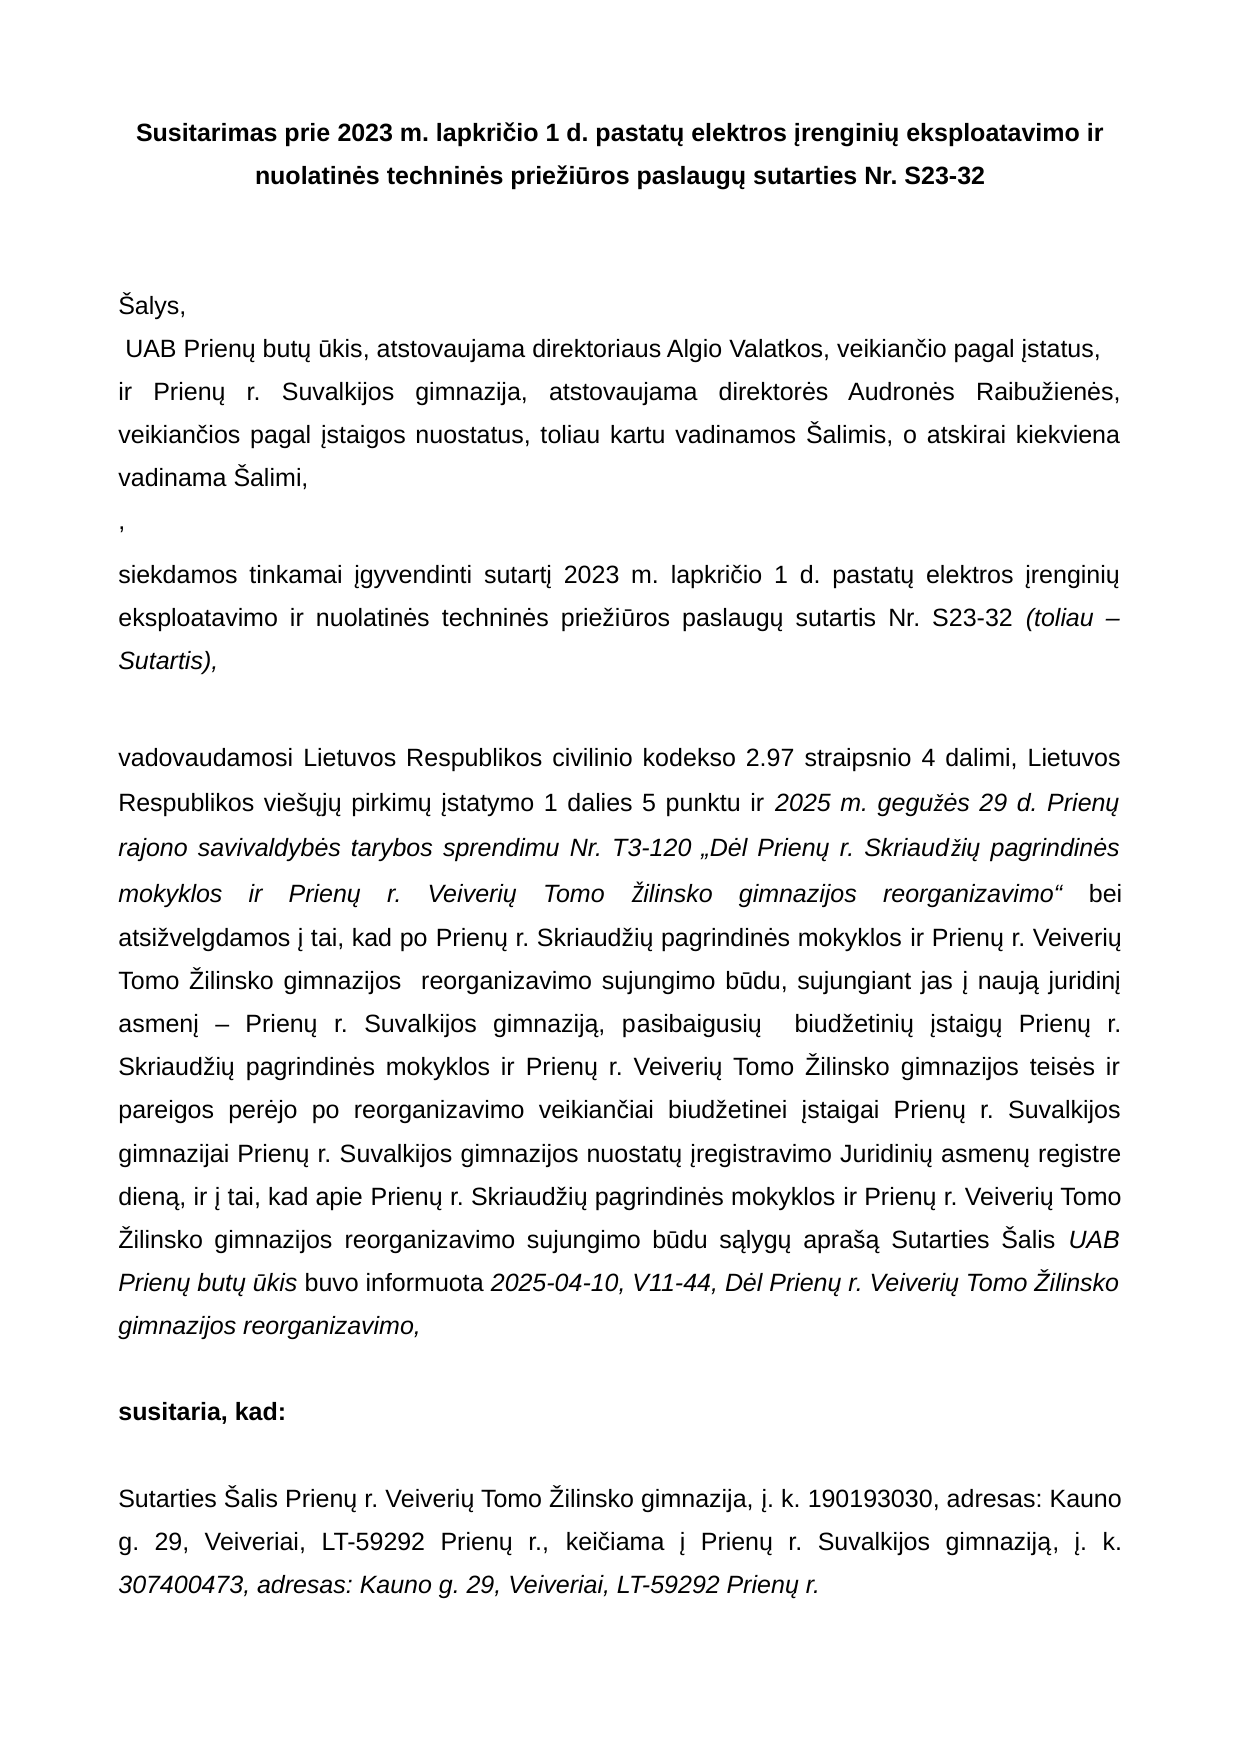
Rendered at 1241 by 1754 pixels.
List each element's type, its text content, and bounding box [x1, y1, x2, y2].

text siekdamos tinkamai įgyvendinti sutartį 2023 m. lapkričio 1 d. pastatų elektros įrenginių eksploatavimo ir nuolatinės techninės priežiūros paslaugų sutartis Nr. S23-32 (toliau – Sutartis), [118, 560, 1122, 675]
text UAB Prienų butų ūkis, atstovaujama direktoriaus Algio Valatkos, veikiančio pagal įstatus, [118, 334, 1122, 362]
text , [118, 506, 1122, 535]
text Šalys, [118, 291, 1122, 319]
text Sutarties Šalis Prienų r. Veiverių Tomo Žilinsko gimnazija, į. k. 190193030, adresas: Kauno g. 29, Veiveriai, LT-59292 Prienų r., keičiama į Prienų r. Suvalkijos gimnaziją, į. k. 307400473, adresas: Kauno g. 29, Veiveriai, LT-59292 Prienų r. [118, 1484, 1122, 1599]
text vadovaudamosi Lietuvos Respublikos civilinio kodekso 2.97 straipsnio 4 dalimi, Lietuvos Respublikos viešųjų pirkimų įstatymo 1 dalies 5 punktu ir 2025 m. gegužės 29 d. Prienų rajono savivaldybės tarybos sprendimu Nr. T3-120 „Dėl Prienų r. Skriaudžių pagrindinės mokyklos ir Prienų r. Veiverių Tomo Žilinsko gimnazijos reorganizavimo“ bei atsižvelgdamos į tai, kad po Prienų r. Skriaudžių pagrindinės mokyklos ir Prienų r. Veiverių Tomo Žilinsko gimnazijos reorganizavimo sujungimo būdu, sujungiant jas į naują juridinį asmenį – Prienų r. Suvalkijos gimnaziją, pasibaigusių biudžetinių įstaigų Prienų r. Skriaudžių pagrindinės mokyklos ir Prienų r. Veiverių Tomo Žilinsko gimnazijos teisės ir pareigos perėjo po reorganizavimo veikiančiai biudžetinei įstaigai Prienų r. Suvalkijos gimnazijai Prienų r. Suvalkijos gimnazijos nuostatų įregistravimo Juridinių asmenų registre dieną, ir į tai, kad apie Prienų r. Skriaudžių pagrindinės mokyklos ir Prienų r. Veiverių Tomo Žilinsko gimnazijos reorganizavimo sujungimo būdu sąlygų aprašą Sutarties Šalis UAB Prienų butų ūkis buvo informuota 2025-04-10, V11-44, Dėl Prienų r. Veiverių Tomo Žilinsko gimnazijos reorganizavimo, [118, 743, 1122, 1340]
text susitaria, kad: [118, 1397, 1122, 1426]
text Susitarimas prie 2023 m. lapkričio 1 d. pastatų elektros įrenginių eksploatavimo ir nuolatinės techninės priežiūros paslaugų sutarties Nr. S23-32 [118, 118, 1122, 190]
text ir Prienų r. Suvalkijos gimnazija, atstovaujama direktorės Audronės Raibužienės, veikiančios pagal įstaigos nuostatus, toliau kartu vadinamos Šalimis, o atskirai kiekviena vadinama Šalimi, [118, 377, 1122, 492]
